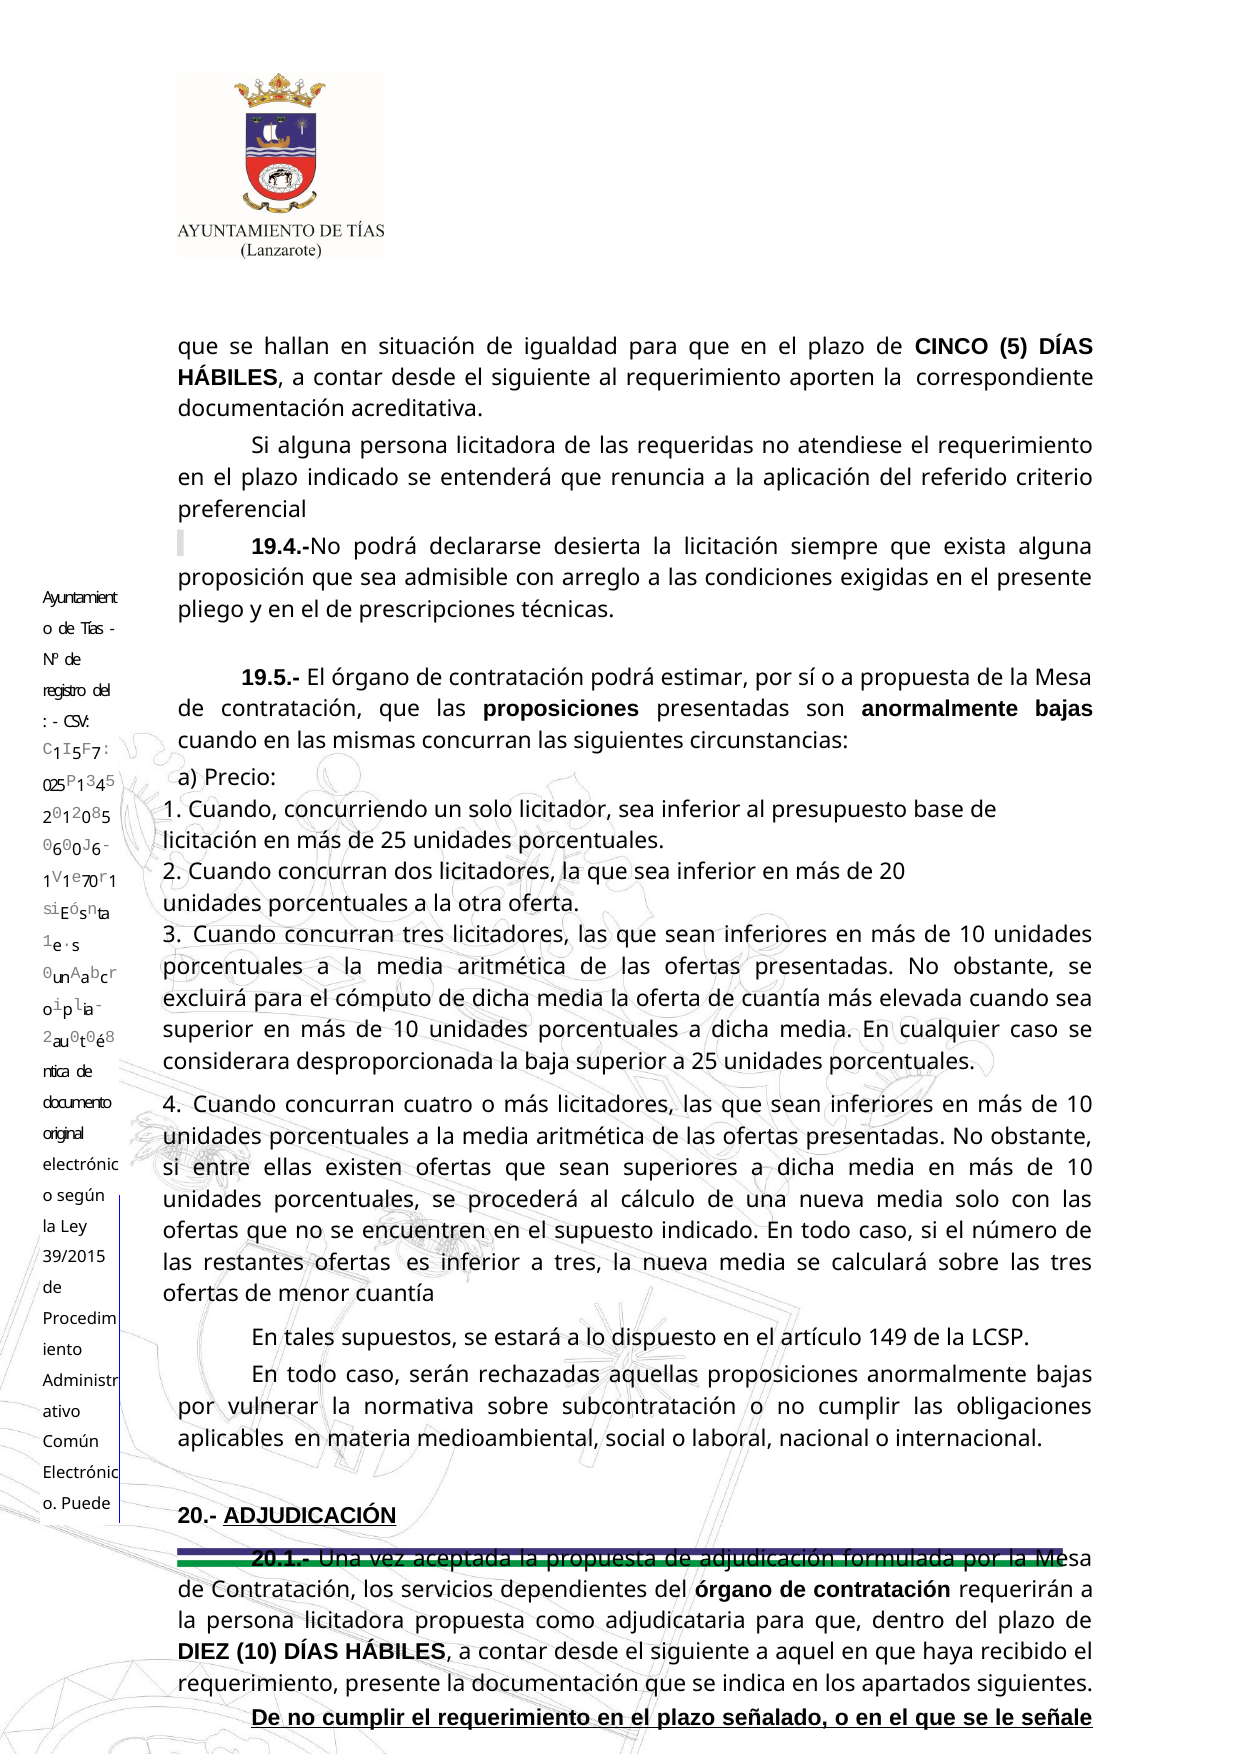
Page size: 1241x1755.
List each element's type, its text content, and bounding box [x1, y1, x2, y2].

subtitle 20.- ADJUDICACIÓN [995, 1502, 1108, 1529]
text En tales supuestos, se estará a lo dispuesto en el artículo 149 de la LCSP. [995, 1321, 1108, 1352]
text En todo caso, serán rechazadas aquellas proposiciones anormalmente bajas por vulnerar la normativa sobre subcontratación o no cumplir las obligaciones aplicables en materia medioambiental, social o laboral, nacional o internacional. [995, 1358, 1093, 1453]
text Ayuntamiento de Tías - Nº de registro del : - CSV: C1I5F7:025P134520120850600J6-1V1e70r1siEósnta 1e.s 0unAabcroiplia-2au0t0é8ntica de documento original electrónico según la Ley 39/2015 de Procedimiento Administrativo Común Electrónico. Puede comprobar su autenticidad en: [42, 586, 119, 1525]
text Si alguna persona licitadora de las requeridas no atendiese el requerimiento en el plazo indicado se entenderá que renuncia a la aplicación del referido criterio preferencial [177, 429, 1093, 524]
list Cuando, concurriendo un solo licitador, sea inferior al presupuesto base de licitación en más de 25 unidades porcentuales. [995, 793, 1092, 855]
text 19.4.-No podrá declararse desierta la licitación siempre que exista alguna proposición que sea admisible con arreglo a las condiciones exigidas en el presente pliego y en el de prescripciones técnicas. [177, 530, 1093, 624]
text 19.5.- El órgano de contratación podrá estimar, por sí o a propuesta de la Mesa de contratación, que las proposiciones presentadas son anormalmente bajas cuando en las mismas concurran las siguientes circunstancias: [177, 661, 1094, 755]
text que se hallan en situación de igualdad para que en el plazo de CINCO (5) DÍAS HÁBILES, a contar desde el siguiente al requerimiento aporten la correspondiente documentación acreditativa. [177, 330, 1094, 423]
list Cuando concurran tres licitadores, las que sean inferiores en más de 10 unidades porcentuales a la media aritmética de las ofertas presentadas. No obstante, se excluirá para el cómputo de dicha media la oferta de cuantía más elevada cuando sea superior en más de 10 unidades porcentuales a dicha media. En cualquier caso se considerara desproporcionada la baja superior a 25 unidades porcentuales. [995, 918, 1094, 1076]
list Precio: [995, 761, 1108, 792]
text 20.1.- Una vez aceptada la propuesta de adjudicación formulada por la Mesa de Contratación, los servicios dependientes del órgano de contratación requerirán a la persona licitadora propuesta como adjudicataria para que, dentro del plazo de DIEZ (10) DÍAS HÁBILES, a contar desde el siguiente a aquel en que haya recibido el requerimiento, presente la documentación que se indica en los apartados siguientes. [995, 1541, 1093, 1698]
list Cuando concurran cuatro o más licitadores, las que sean inferiores en más de 10 unidades porcentuales a la media aritmética de las ofertas presentadas. No obstante, si entre ellas existen ofertas que sean superiores a dicha media en más de 10 unidades porcentuales, se procederá al cálculo de una nueva media solo con las ofertas que no se encuentren en el supuesto indicado. En todo caso, si el número de las restantes ofertas es inferior a tres, la nueva media se calculará sobre las tres ofertas de menor cuantía [995, 1088, 1094, 1309]
